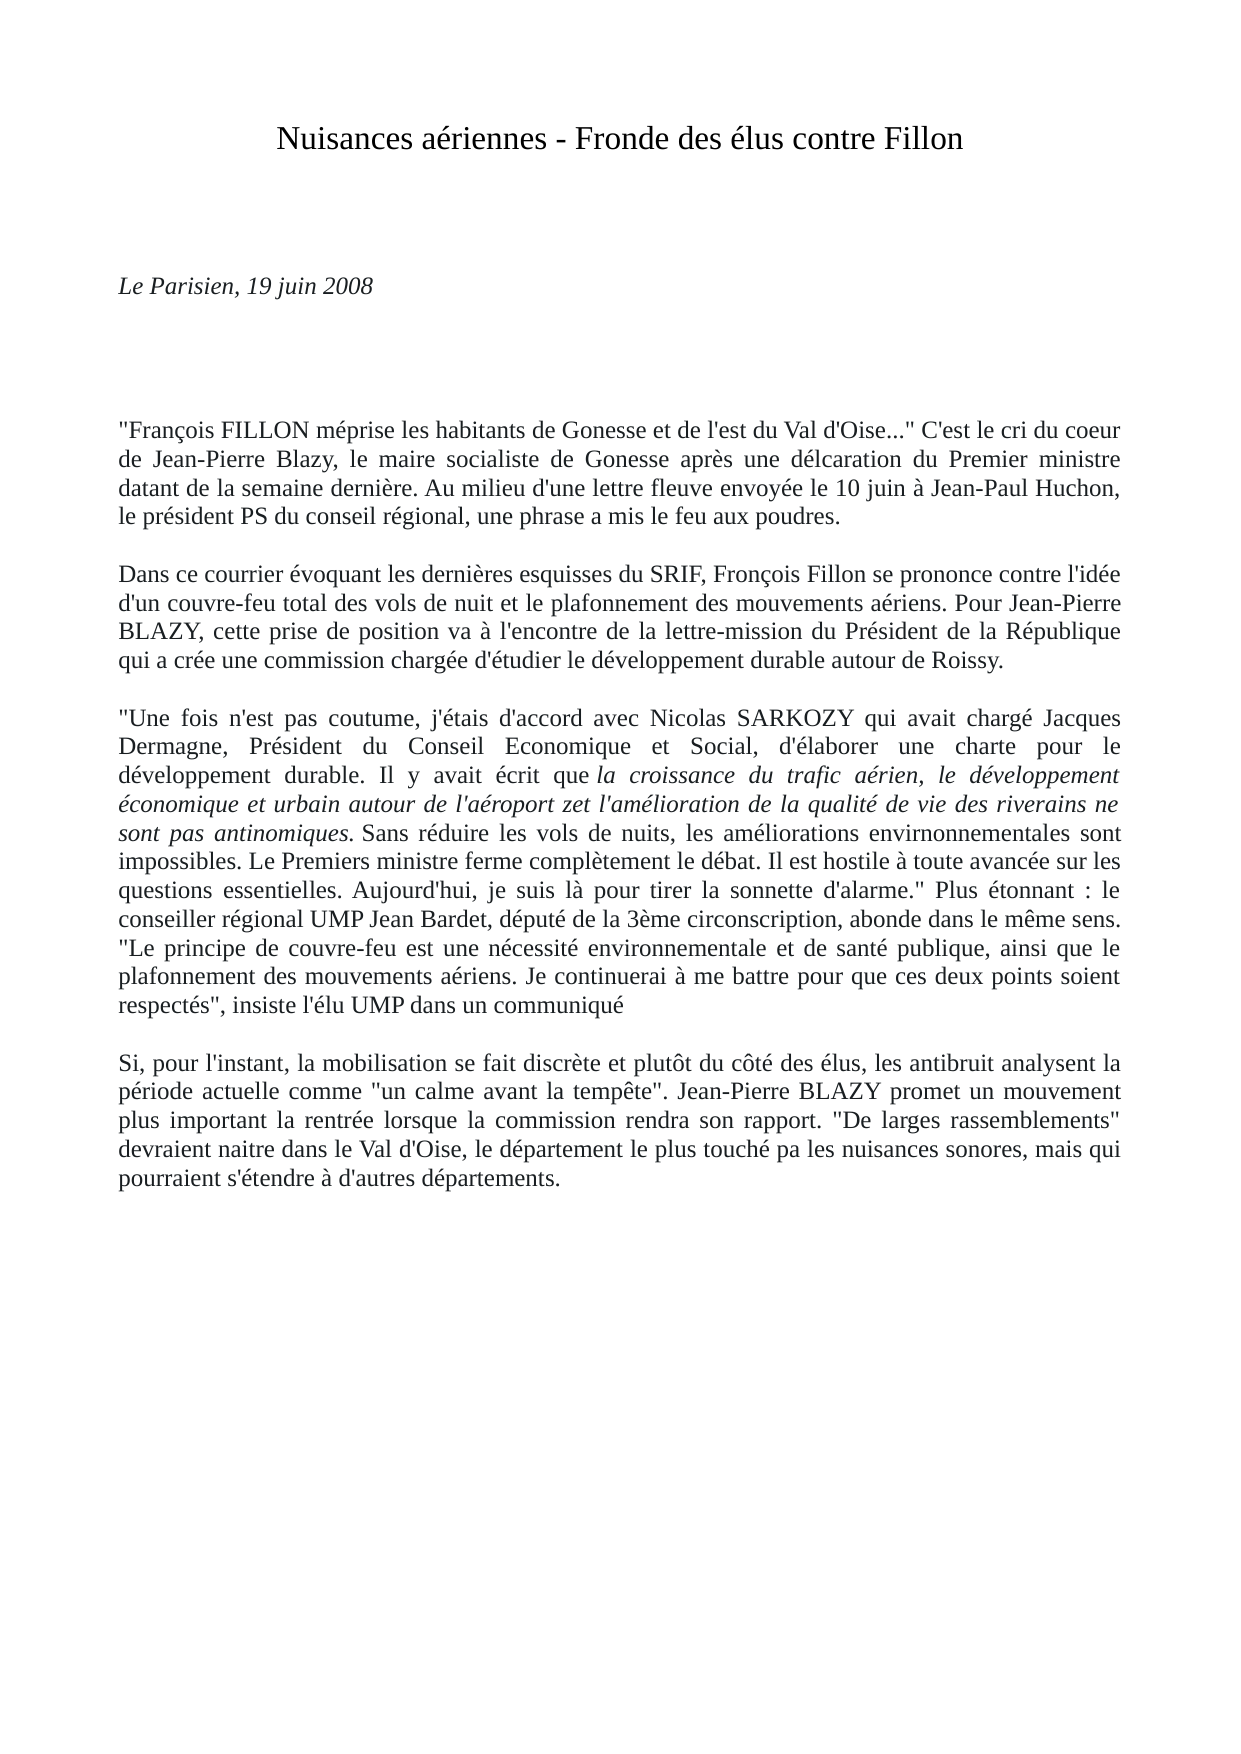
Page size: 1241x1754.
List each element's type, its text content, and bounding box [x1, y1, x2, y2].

text Nuisances aériennes - Fronde des élus contre Fillon [118, 118, 1122, 156]
text Le Parisien, 19 juin 2008 [118, 271, 1122, 300]
text "François FILLON méprise les habitants de Gonesse et de l'est du Val d'Oise..." C'est le cri du coeur de Jean-Pierre Blazy, le maire socialiste de Gonesse après une délcaration du Premier ministre datant de la semaine dernière. Au milieu d'une lettre fleuve envoyée le 10 juin à Jean-Paul Huchon, le président PS du conseil régional, une phrase a mis le feu aux poudres. [118, 358, 1122, 530]
text Si, pour l'instant, la mobilisation se fait discrète et plutôt du côté des élus, les antibruit analysent la période actuelle comme "un calme avant la tempête". Jean-Pierre BLAZY promet un mouvement plus important la rentrée lorsque la commission rendra son rapport. "De larges rassemblements" devraient naitre dans le Val d'Oise, le département le plus touché pa les nuisances sonores, mais qui pourraient s'étendre à d'autres départements. [118, 1019, 1122, 1191]
text Dans ce courrier évoquant les dernières esquisses du SRIF, Fronçois Fillon se prononce contre l'idée d'un couvre-feu total des vols de nuit et le plafonnement des mouvements aériens. Pour Jean-Pierre BLAZY, cette prise de position va à l'encontre de la lettre-mission du Président de la République qui a crée une commission chargée d'étudier le développement durable autour de Roissy. [118, 530, 1122, 674]
text "Une fois n'est pas coutume, j'étais d'accord avec Nicolas SARKOZY qui avait chargé Jacques Dermagne, Président du Conseil Economique et Social, d'élaborer une charte pour le développement durable. Il y avait écrit que la croissance du trafic aérien, le développement économique et urbain autour de l'aéroport zet l'amélioration de la qualité de vie des riverains ne sont pas antinomiques. Sans réduire les vols de nuits, les améliorations envirnonnementales sont impossibles. Le Premiers ministre ferme complètement le débat. Il est hostile à toute avancée sur les questions essentielles. Aujourd'hui, je suis là pour tirer la sonnette d'alarme." Plus étonnant : le conseiller régional UMP Jean Bardet, député de la 3ème circonscription, abonde dans le même sens. "Le principe de couvre-feu est une nécessité environnementale et de santé publique, ainsi que le plafonnement des mouvements aériens. Je continuerai à me battre pour que ces deux points soient respectés", insiste l'élu UMP dans un communiqué [118, 674, 1122, 1019]
